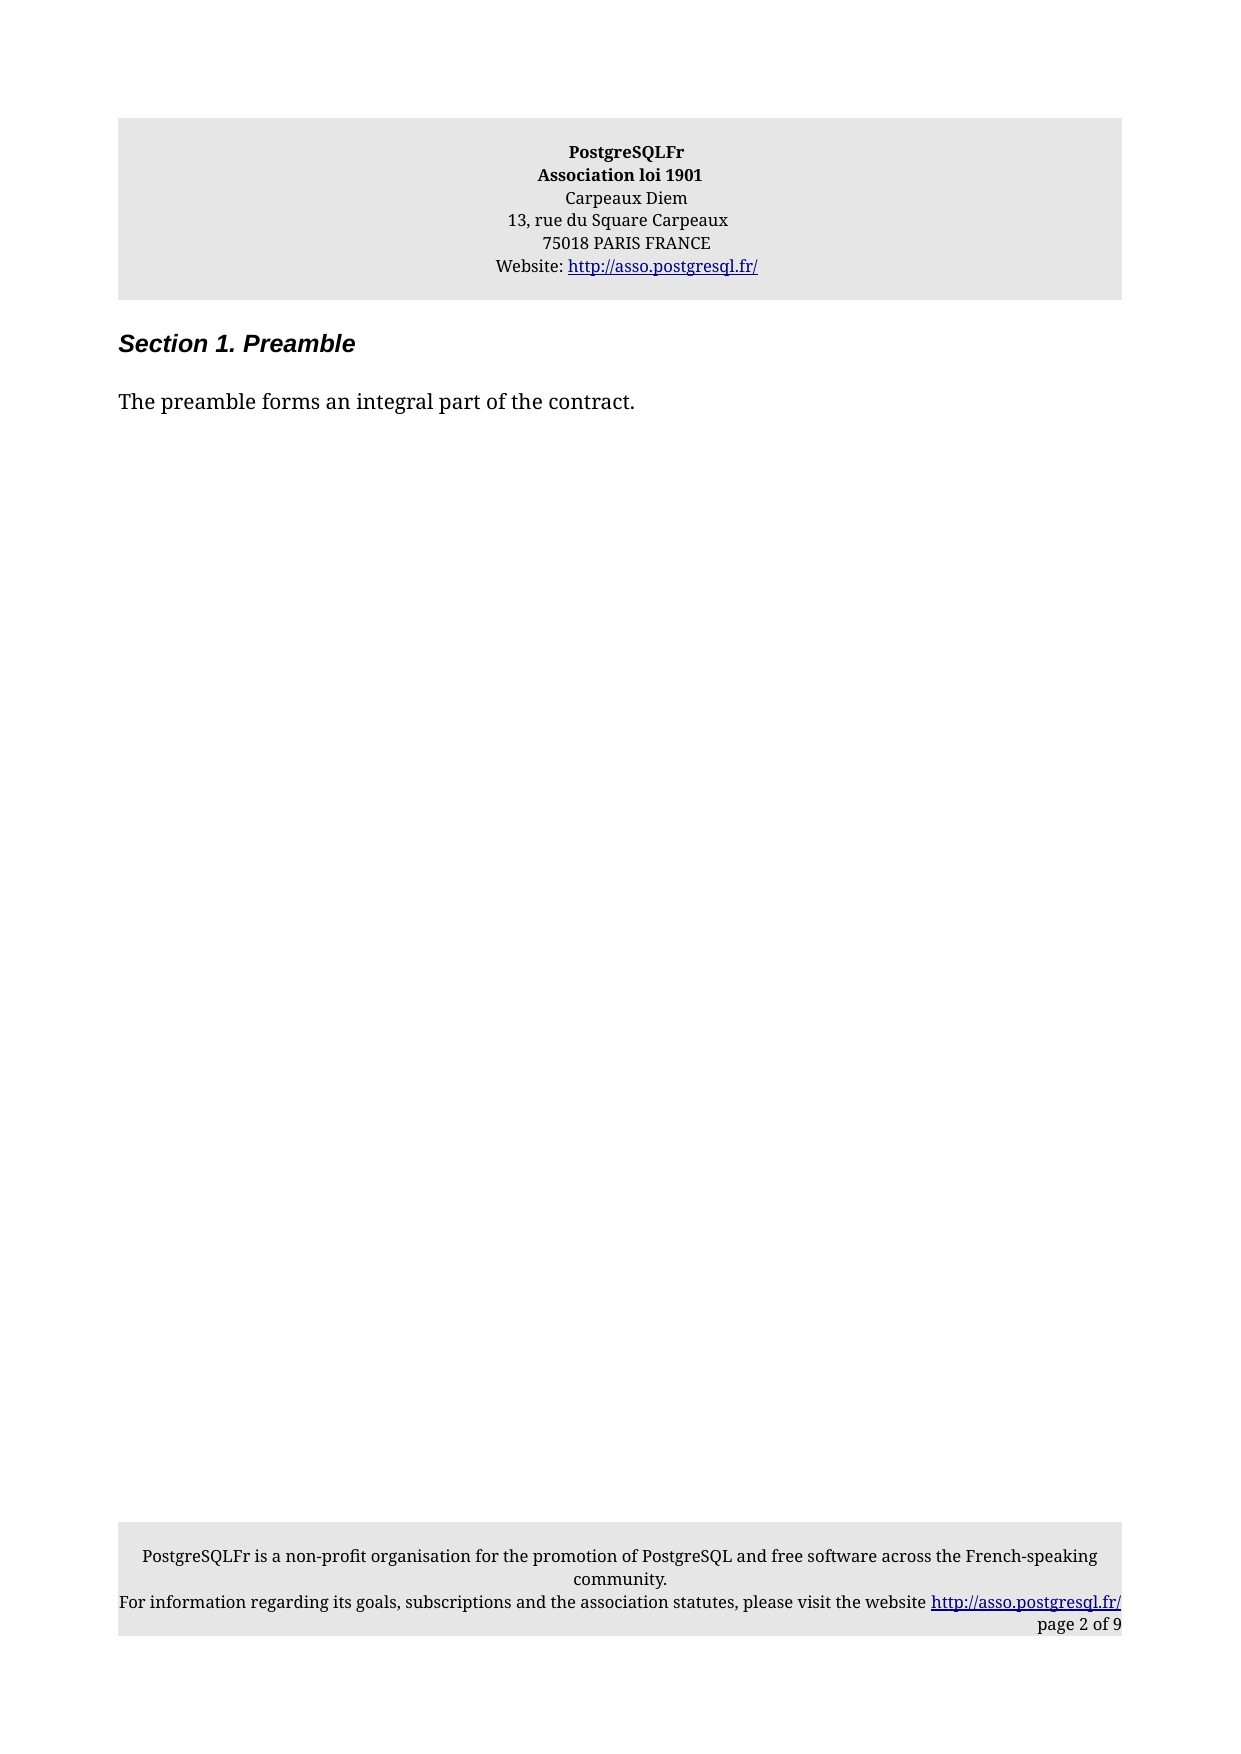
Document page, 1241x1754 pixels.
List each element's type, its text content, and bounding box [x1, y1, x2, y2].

subtitle Section 1. Preamble [118, 329, 1122, 358]
text The preamble forms an integral part of the contract. [118, 387, 1122, 416]
